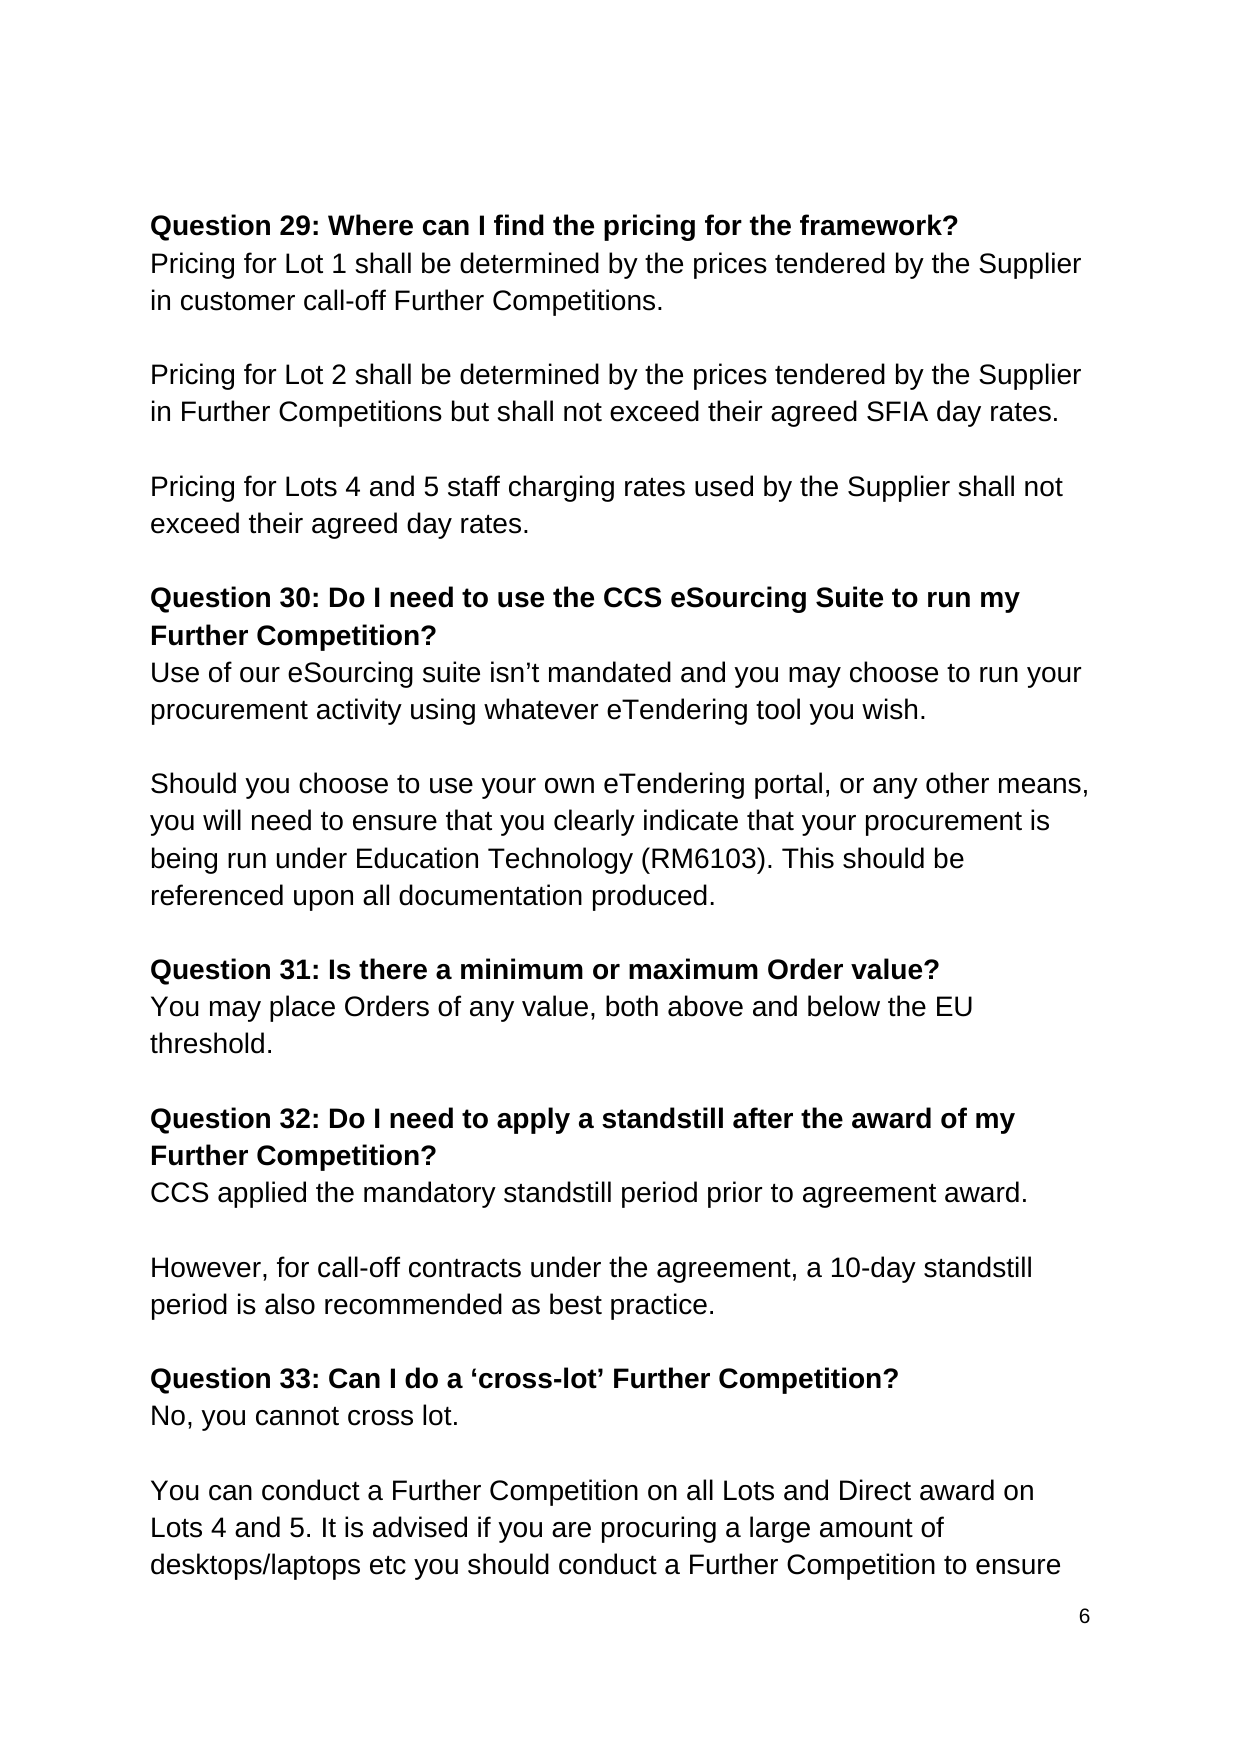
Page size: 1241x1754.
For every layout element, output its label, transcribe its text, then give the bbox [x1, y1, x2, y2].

text You can conduct a Further Competition on all Lots and Direct award on Lots 4 and 5. It is advised if you are procuring a large amount of desktops/laptops etc you should conduct a Further Competition to ensure [150, 1474, 1090, 1581]
text Question 31: Is there a minimum or maximum Order value? [150, 953, 1090, 986]
text CCS applied the mandatory standstill period prior to agreement award. [150, 1176, 1090, 1209]
text You may place Orders of any value, both above and below the EU threshold. [150, 990, 1090, 1060]
text Question 30: Do I need to use the CCS eSourcing Suite to run my Further Competition? [150, 581, 1090, 651]
text Pricing for Lots 4 and 5 staff charging rates used by the Supplier shall not exceed their agreed day rates. [150, 470, 1090, 539]
text Use of our eSourcing suite isn’t mandated and you may choose to run your procurement activity using whatever eTendering tool you wish. [150, 656, 1090, 725]
text Pricing for Lot 2 shall be determined by the prices tendered by the Supplier in Further Competitions but shall not exceed their agreed SFIA day rates. [150, 358, 1090, 428]
text Question 32: Do I need to apply a standstill after the award of my Further Competition? [150, 1102, 1090, 1171]
text However, for call-off contracts under the agreement, a 10-day standstill period is also recommended as best practice. [150, 1251, 1090, 1320]
text Should you choose to use your own eTendering portal, or any other means, you will need to ensure that you clearly indicate that your procurement is being run under Education Technology (RM6103). This should be referenced upon all documentation produced. [150, 767, 1090, 911]
text Question 29: Where can I find the pricing for the framework? [150, 209, 1090, 242]
text Pricing for Lot 1 shall be determined by the prices tendered by the Supplier in customer call-off Further Competitions. [150, 247, 1090, 316]
text Question 33: Can I do a ‘cross-lot’ Further Competition? [150, 1362, 1090, 1394]
text No, you cannot cross lot. [150, 1399, 1090, 1432]
